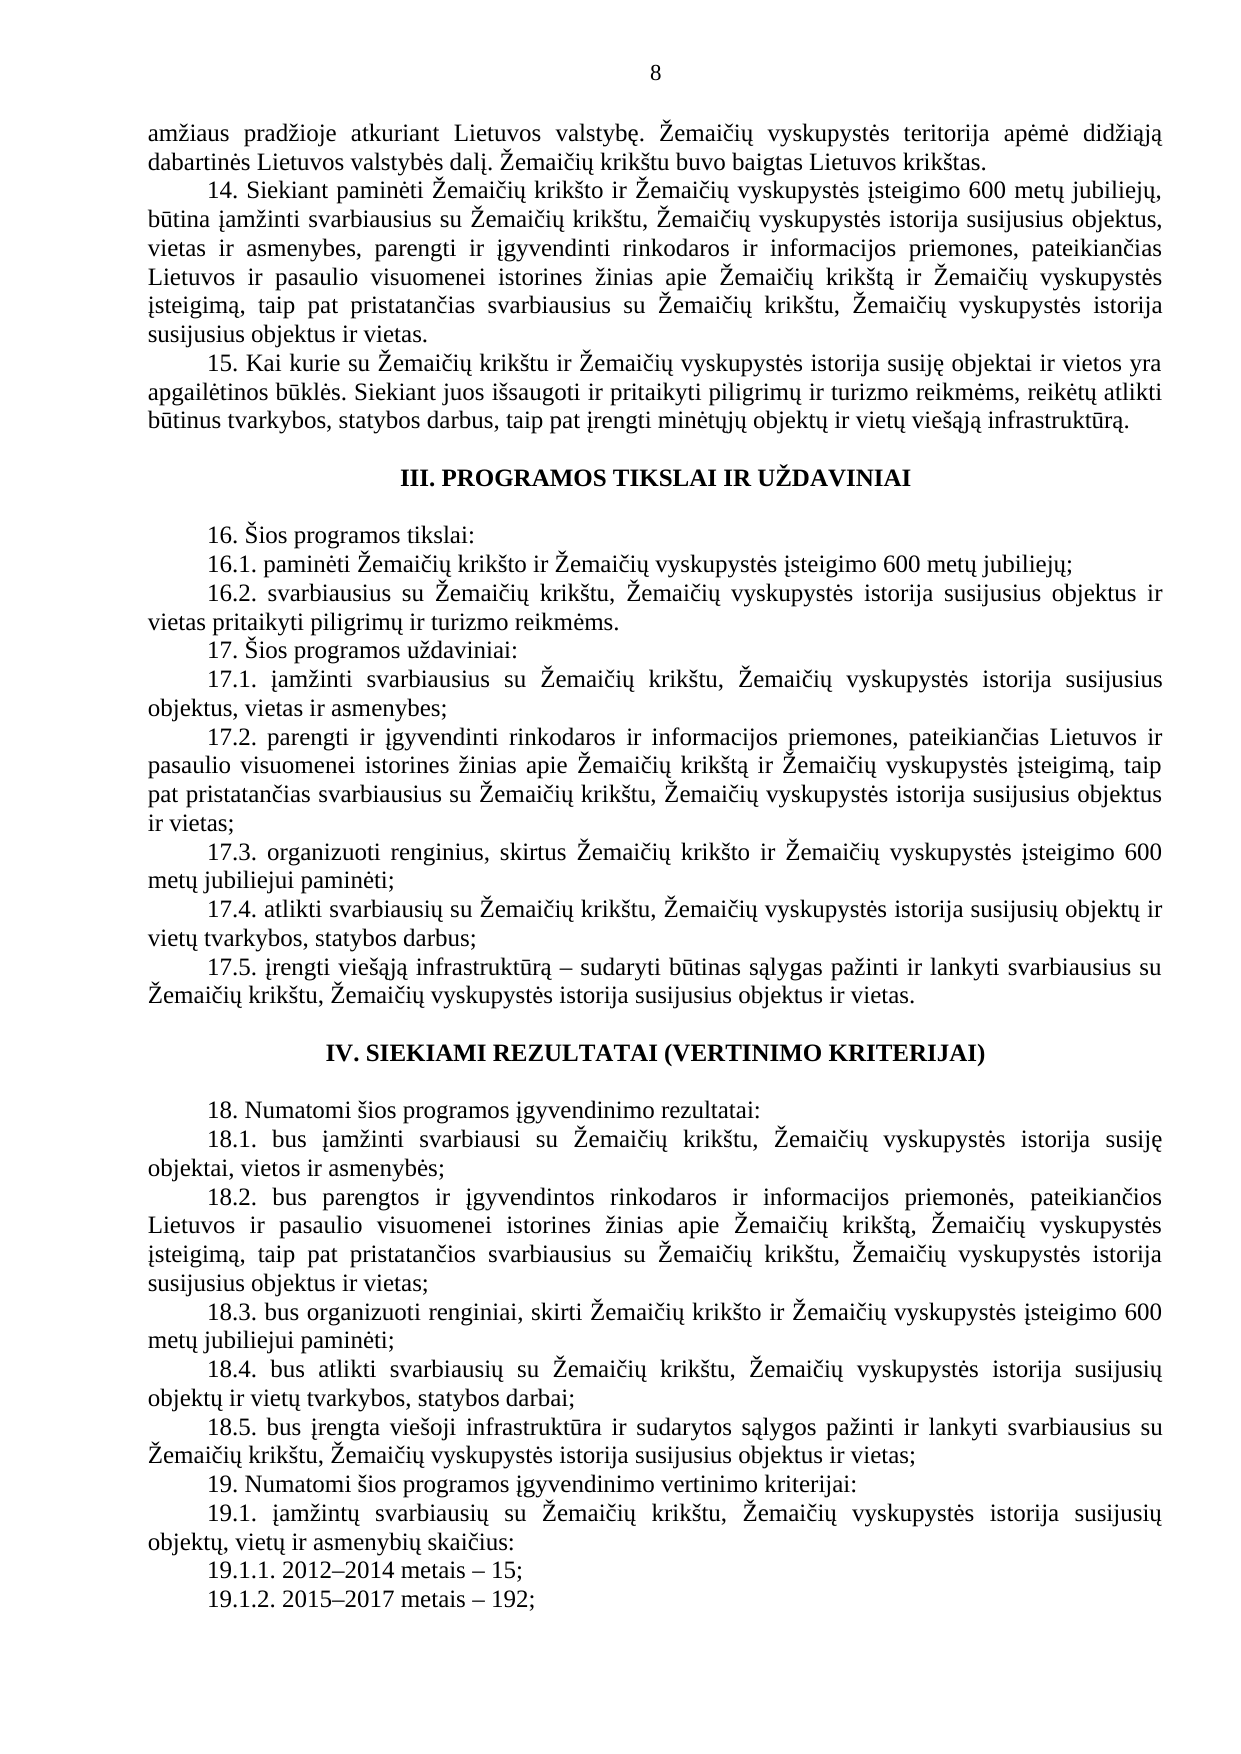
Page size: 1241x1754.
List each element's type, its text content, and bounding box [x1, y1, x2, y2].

text 16.2. svarbiausius su Žemaičių krikštu, Žemaičių vyskupystės istorija susijusius objektus ir vietas pritaikyti piligrimų ir turizmo reikmėms. [148, 578, 1163, 636]
text 14. Siekiant paminėti Žemaičių krikšto ir Žemaičių vyskupystės įsteigimo 600 metų jubiliejų, būtina įamžinti svarbiausius su Žemaičių krikštu, Žemaičių vyskupystės istorija susijusius objektus, vietas ir asmenybes, parengti ir įgyvendinti rinkodaros ir informacijos priemones, pateikiančias Lietuvos ir pasaulio visuomenei istorines žinias apie Žemaičių krikštą ir Žemaičių vyskupystės įsteigimą, taip pat pristatančias svarbiausius su Žemaičių krikštu, Žemaičių vyskupystės istorija susijusius objektus ir vietas. [148, 176, 1163, 348]
text 16. Šios programos tikslai: [148, 521, 1163, 549]
text 18.2. bus parengtos ir įgyvendintos rinkodaros ir informacijos priemonės, pateikiančios Lietuvos ir pasaulio visuomenei istorines žinias apie Žemaičių krikštą, Žemaičių vyskupystės įsteigimą, taip pat pristatančios svarbiausius su Žemaičių krikštu, Žemaičių vyskupystės istorija susijusius objektus ir vietas; [148, 1182, 1163, 1297]
text 17. Šios programos uždaviniai: [148, 636, 1163, 664]
text 17.3. organizuoti renginius, skirtus Žemaičių krikšto ir Žemaičių vyskupystės įsteigimo 600 metų jubiliejui paminėti; [148, 837, 1163, 894]
text 19.1.2. 2015–2017 metais – 192; [148, 1584, 1163, 1613]
text 18.1. bus įamžinti svarbiausi su Žemaičių krikštu, Žemaičių vyskupystės istorija susiję objektai, vietos ir asmenybės; [148, 1124, 1163, 1182]
text 17.2. parengti ir įgyvendinti rinkodaros ir informacijos priemones, pateikiančias Lietuvos ir pasaulio visuomenei istorines žinias apie Žemaičių krikštą ir Žemaičių vyskupystės įsteigimą, taip pat pristatančias svarbiausius su Žemaičių krikštu, Žemaičių vyskupystės istorija susijusius objektus ir vietas; [148, 722, 1163, 837]
text III. PROGRAMOS TIKSLAI IR UŽDAVINIAI [148, 463, 1163, 492]
text 15. Kai kurie su Žemaičių krikštu ir Žemaičių vyskupystės istorija susiję objektai ir vietos yra apgailėtinos būklės. Siekiant juos išsaugoti ir pritaikyti piligrimų ir turizmo reikmėms, reikėtų atlikti būtinus tvarkybos, statybos darbus, taip pat įrengti minėtųjų objektų ir vietų viešąją infrastruktūrą. [148, 348, 1163, 434]
text 17.5. įrengti viešąją infrastruktūrą – sudaryti būtinas sąlygas pažinti ir lankyti svarbiausius su Žemaičių krikštu, Žemaičių vyskupystės istorija susijusius objektus ir vietas. [148, 952, 1163, 1009]
text 17.4. atlikti svarbiausių su Žemaičių krikštu, Žemaičių vyskupystės istorija susijusių objektų ir vietų tvarkybos, statybos darbus; [148, 894, 1163, 952]
text 19.1.1. 2012–2014 metais – 15; [148, 1556, 1163, 1584]
text 18.5. bus įrengta viešoji infrastruktūra ir sudarytos sąlygos pažinti ir lankyti svarbiausius su Žemaičių krikštu, Žemaičių vyskupystės istorija susijusius objektus ir vietas; [148, 1412, 1163, 1469]
text 19. Numatomi šios programos įgyvendinimo vertinimo kriterijai: [148, 1469, 1163, 1498]
text 16.1. paminėti Žemaičių krikšto ir Žemaičių vyskupystės įsteigimo 600 metų jubiliejų; [148, 549, 1163, 578]
text 18. Numatomi šios programos įgyvendinimo rezultatai: [148, 1096, 1163, 1124]
text 18.3. bus organizuoti renginiai, skirti Žemaičių krikšto ir Žemaičių vyskupystės įsteigimo 600 metų jubiliejui paminėti; [148, 1297, 1163, 1354]
text amžiaus pradžioje atkuriant Lietuvos valstybę. Žemaičių vyskupystės teritorija apėmė didžiąją dabartinės Lietuvos valstybės dalį. Žemaičių krikštu buvo baigtas Lietuvos krikštas. [148, 118, 1163, 176]
text 17.1. įamžinti svarbiausius su Žemaičių krikštu, Žemaičių vyskupystės istorija susijusius objektus, vietas ir asmenybes; [148, 664, 1163, 722]
text IV. SIEKIAMI REZULTATAI (VERTINIMO KRITERIJAI) [148, 1038, 1163, 1067]
text 18.4. bus atlikti svarbiausių su Žemaičių krikštu, Žemaičių vyskupystės istorija susijusių objektų ir vietų tvarkybos, statybos darbai; [148, 1354, 1163, 1412]
text 19.1. įamžintų svarbiausių su Žemaičių krikštu, Žemaičių vyskupystės istorija susijusių objektų, vietų ir asmenybių skaičius: [148, 1498, 1163, 1556]
